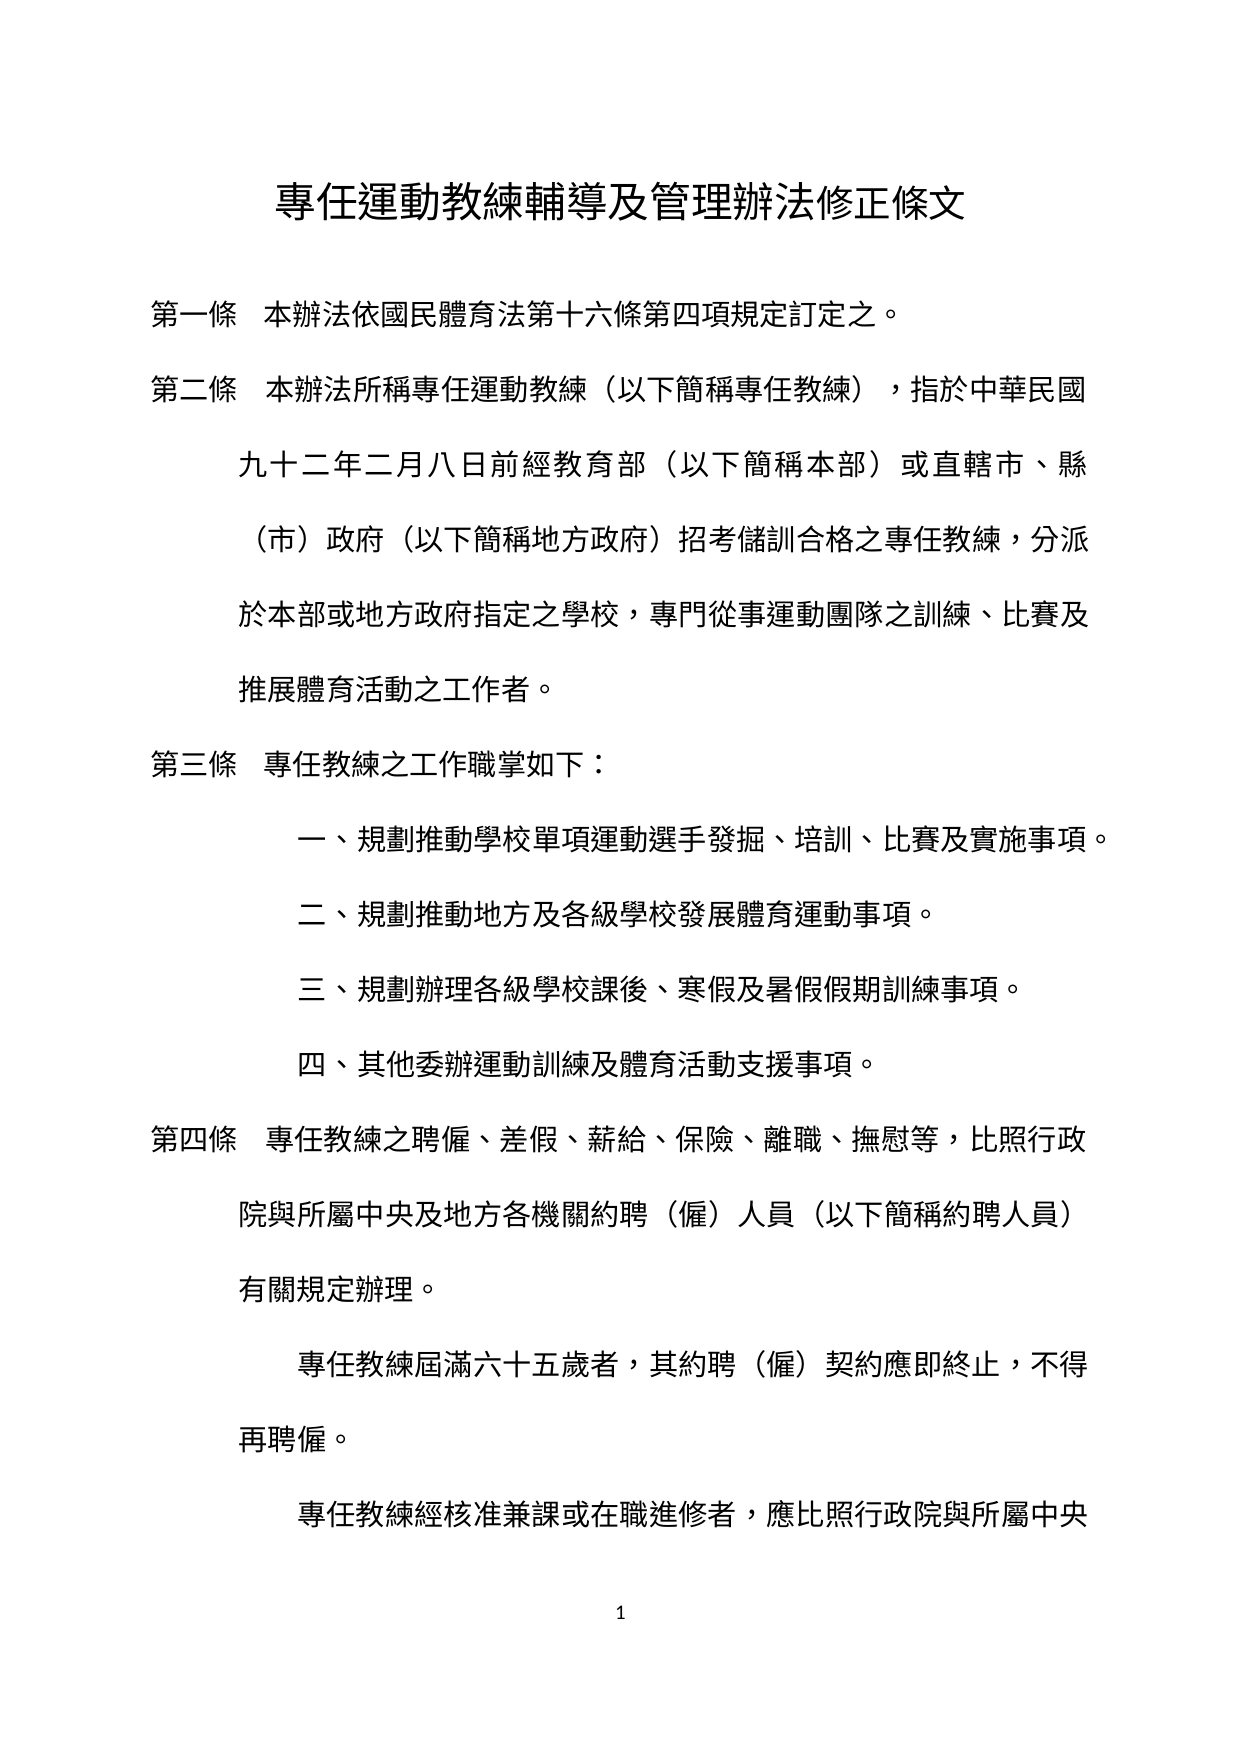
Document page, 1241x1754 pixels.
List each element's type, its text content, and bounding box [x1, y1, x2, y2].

list 規劃推動學校單項運動選手發掘、培訓、比賽及實施事項。 [298, 800, 1090, 875]
text 專任教練經核准兼課或在職進修者，應比照行政院與所屬中央 [238, 1475, 1090, 1550]
text 第一條 本辦法依國民體育法第十六條第四項規定訂定之。 [150, 275, 1090, 350]
text 第四條 專任教練之聘僱、差假、薪給、保險、離職、撫慰等，比照行政院與所屬中央及地方各機關約聘（僱）人員（以下簡稱約聘人員）有關規定辦理。 [150, 1100, 1090, 1325]
list 規劃辦理各級學校課後、寒假及暑假假期訓練事項。 [298, 950, 1090, 1025]
text 專任教練屆滿六十五歲者，其約聘（僱）契約應即終止，不得再聘僱。 [238, 1325, 1090, 1475]
text 第二條 本辦法所稱專任運動教練（以下簡稱專任教練），指於中華民國九十二年二月八日前經教育部（以下簡稱本部）或直轄市、縣（市）政府（以下簡稱地方政府）招考儲訓合格之專任教練，分派於本部或地方政府指定之學校，專門從事運動團隊之訓練、比賽及推展體育活動之工作者。 [150, 350, 1090, 725]
text 專任運動教練輔導及管理辦法修正條文 [150, 162, 1090, 237]
text 第三條 專任教練之工作職掌如下： [150, 725, 1090, 800]
list 其他委辦運動訓練及體育活動支援事項。 [298, 1025, 1090, 1100]
list 規劃推動地方及各級學校發展體育運動事項。 [298, 875, 1090, 950]
